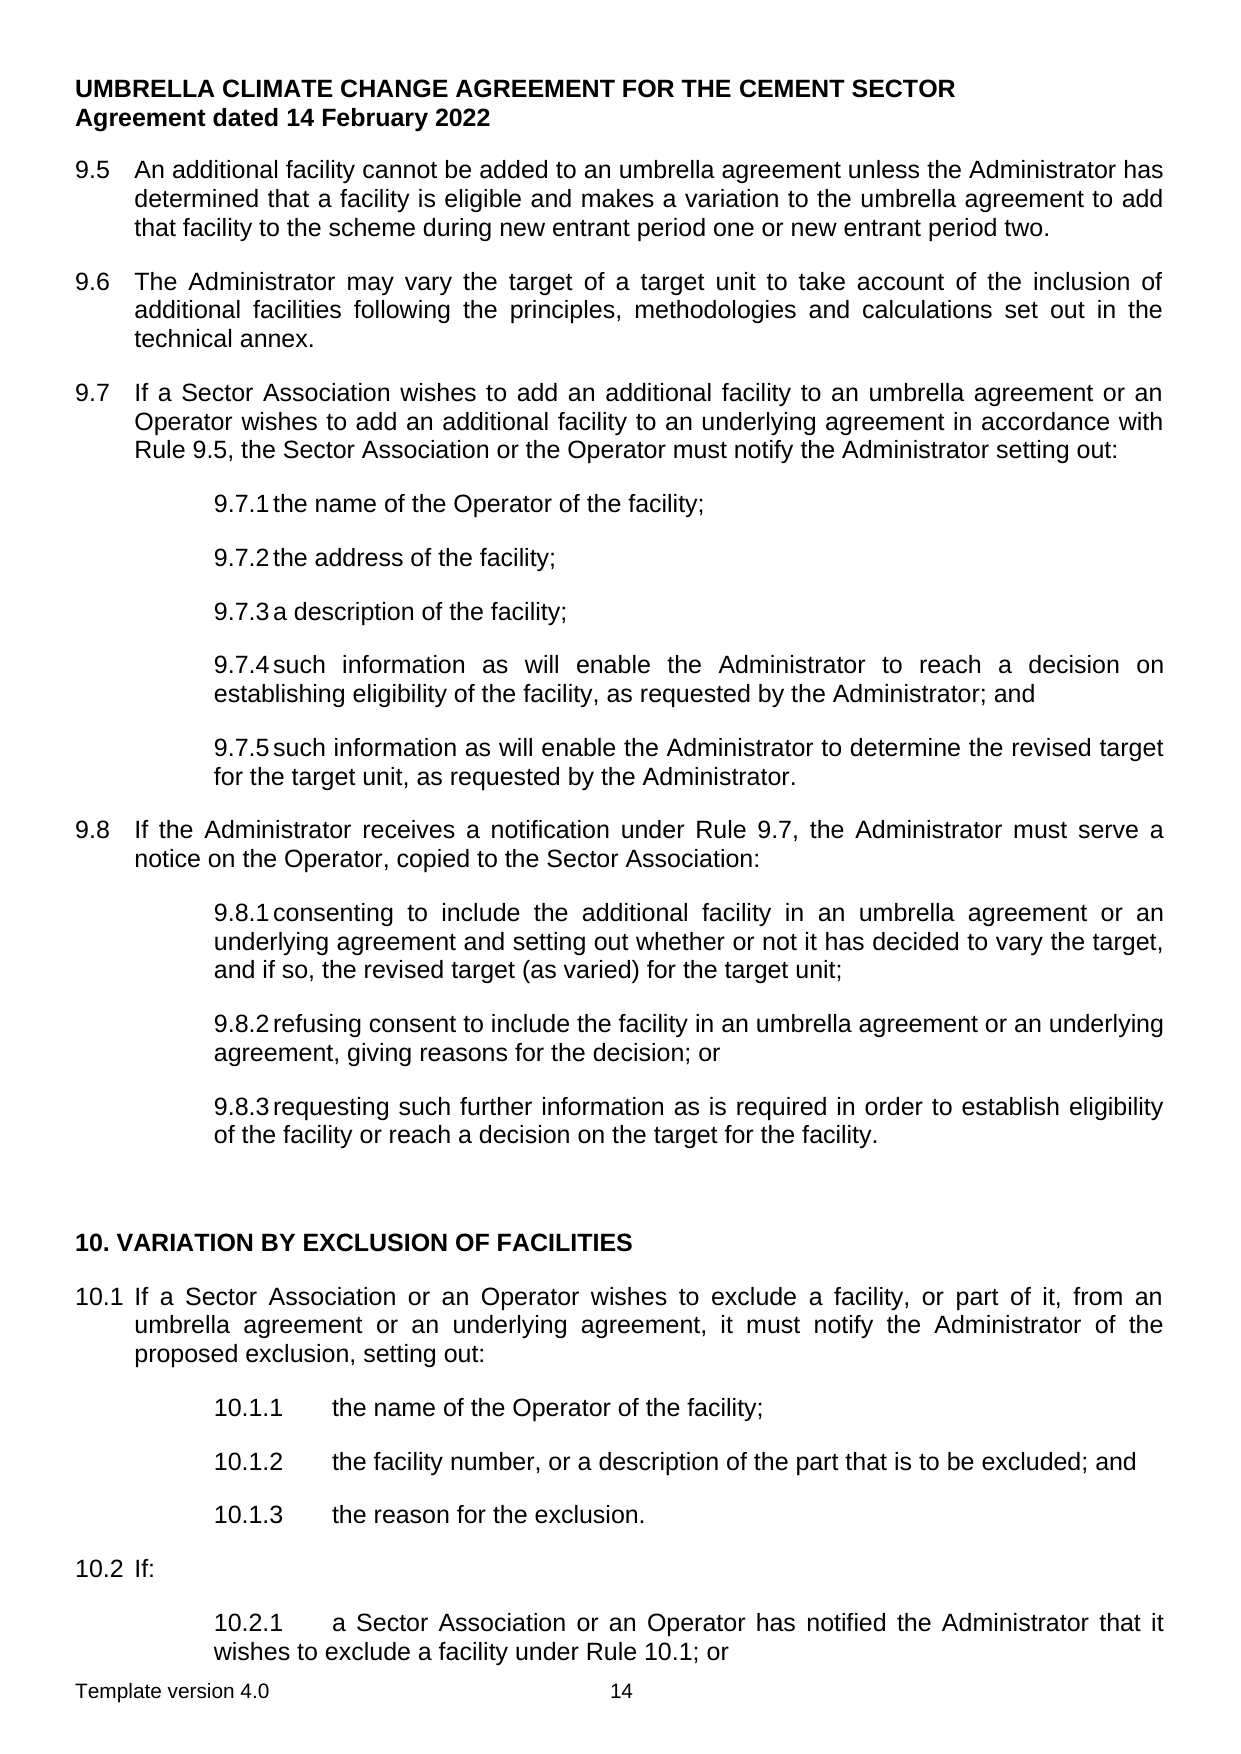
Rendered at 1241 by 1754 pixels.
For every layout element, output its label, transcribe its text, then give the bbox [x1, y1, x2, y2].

list VARIATION BY EXCLUSION OF FACILITIES [75, 1228, 1165, 1256]
list the name of the Operator of the facility; [214, 1393, 1165, 1421]
list An additional facility cannot be added to an umbrella agreement unless the Administrator has determined that a facility is eligible and makes a variation to the umbrella agreement to add that facility to the scheme during new entrant period one or new entrant period two. [75, 155, 1165, 241]
list the name of the Operator of the facility; [214, 489, 1165, 518]
list consenting to include the additional facility in an umbrella agreement or an underlying agreement and setting out whether or not it has decided to vary the target, and if so, the revised target (as varied) for the target unit; [214, 898, 1165, 984]
list refusing consent to include the facility in an umbrella agreement or an underlying agreement, giving reasons for the decision; or [214, 1009, 1165, 1066]
list The Administrator may vary the target of a target unit to take account of the inclusion of additional facilities following the principles, methodologies and calculations set out in the technical annex. [75, 266, 1165, 353]
list If a Sector Association wishes to add an additional facility to an umbrella agreement or an Operator wishes to add an additional facility to an underlying agreement in accordance with Rule 9.5, the Sector Association or the Operator must notify the Administrator setting out: [75, 378, 1165, 464]
list a description of the facility; [214, 596, 1165, 625]
list If the Administrator receives a notification under Rule 9.7, the Administrator must serve a notice on the Operator, copied to the Sector Association: [75, 815, 1165, 873]
list If a Sector Association or an Operator wishes to exclude a facility, or part of it, from an umbrella agreement or an underlying agreement, it must notify the Administrator of the proposed exclusion, setting out: [75, 1281, 1165, 1368]
list the reason for the exclusion. [214, 1500, 1165, 1529]
list requesting such further information as is required in order to establish eligibility of the facility or reach a decision on the target for the facility. [214, 1091, 1165, 1149]
list such information as will enable the Administrator to determine the revised target for the target unit, as requested by the Administrator. [214, 733, 1165, 790]
list If: [75, 1554, 1165, 1583]
list the facility number, or a description of the part that is to be excluded; and [214, 1446, 1165, 1475]
list the address of the facility; [214, 543, 1165, 571]
list a Sector Association or an Operator has notified the Administrator that it wishes to exclude a facility under Rule 10.1; or [214, 1608, 1165, 1665]
list such information as will enable the Administrator to reach a decision on establishing eligibility of the facility, as requested by the Administrator; and [214, 650, 1165, 708]
